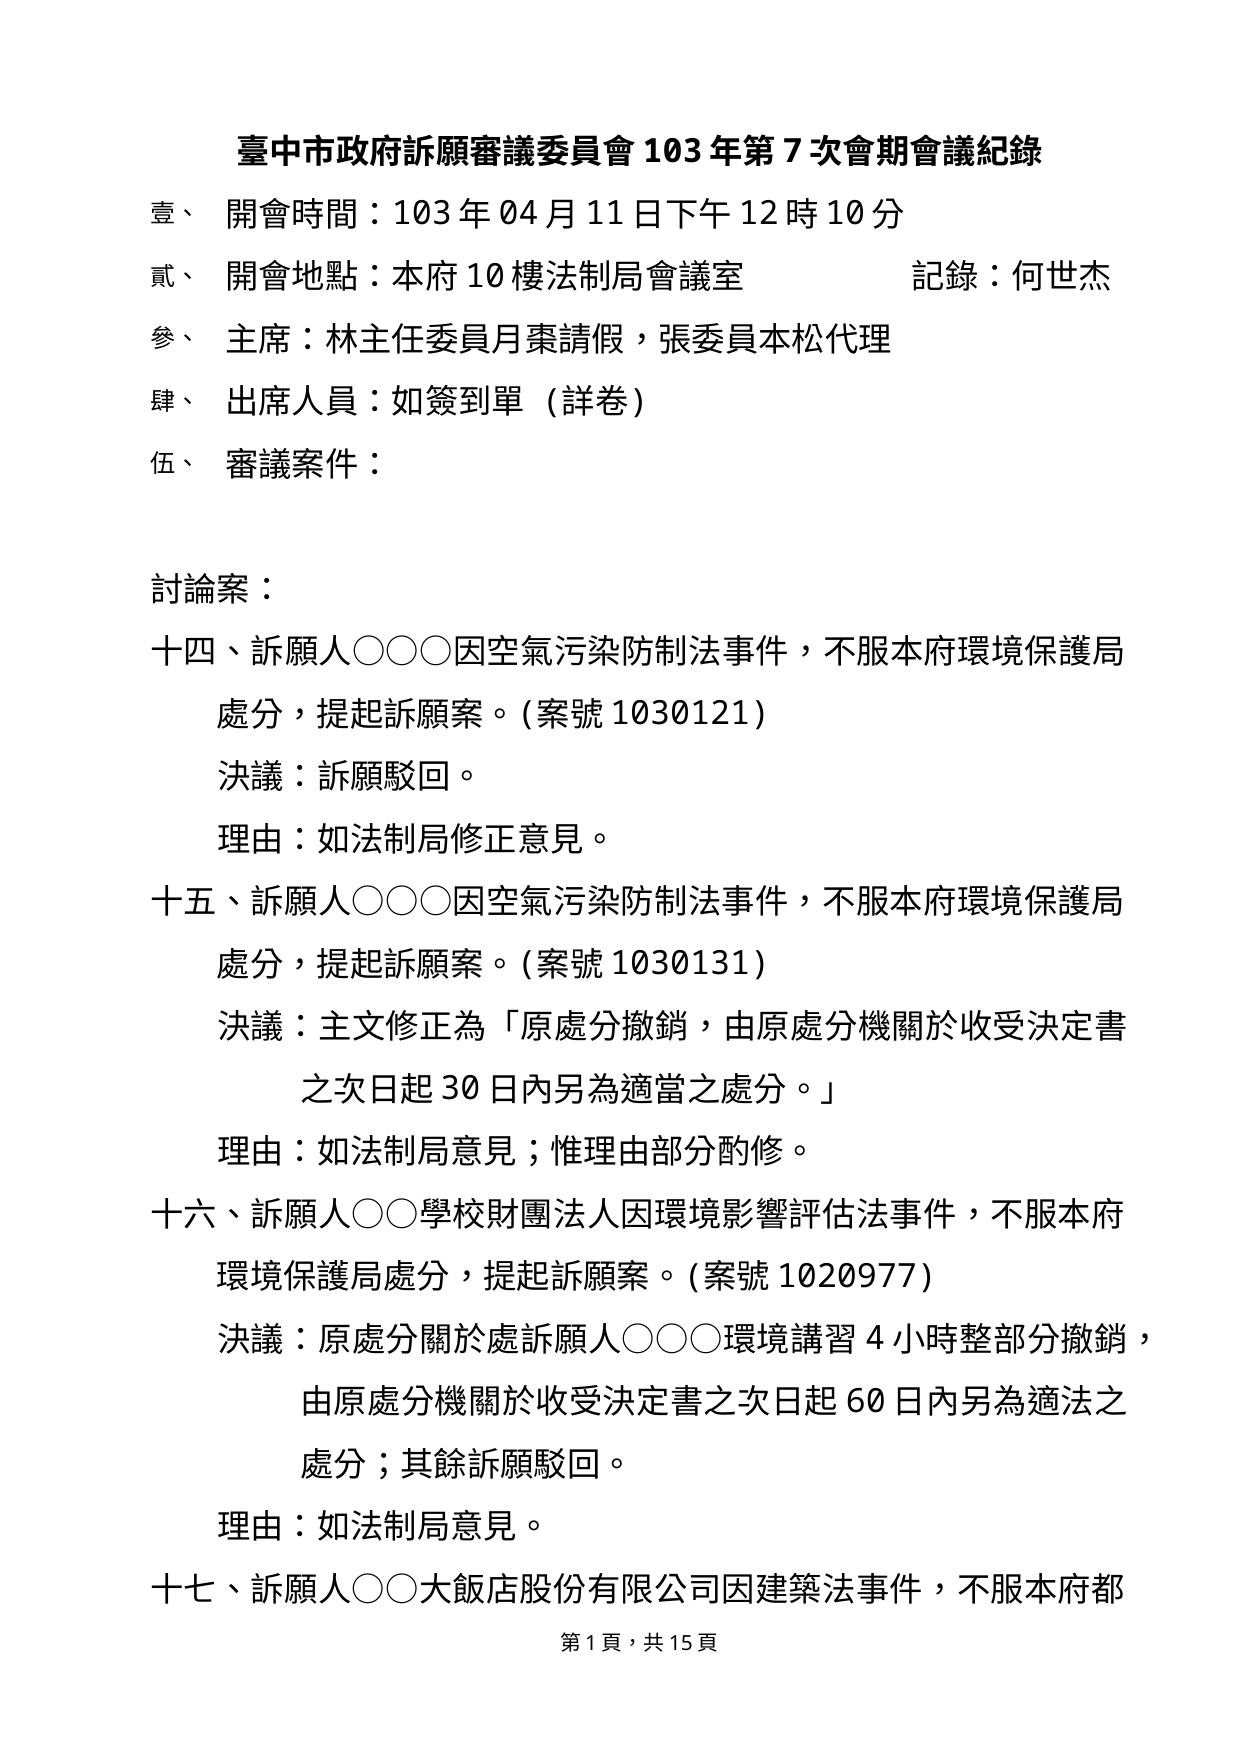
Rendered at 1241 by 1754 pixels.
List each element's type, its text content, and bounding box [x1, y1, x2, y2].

text 十七、訴願人○○大飯店股份有限公司因建築法事件，不服本府都 [150, 1545, 1128, 1608]
text 討論案： [150, 545, 1128, 608]
list 出席人員：如簽到單 (詳卷) [150, 358, 1128, 420]
text 十五、訴願人○○○因空氣污染防制法事件，不服本府環境保護局處分，提起訴願案。(案號1030131) [150, 858, 1128, 983]
text 決議：主文修正為「原處分撤銷，由原處分機關於收受決定書之次日起30日內另為適當之處分。」 [217, 983, 1128, 1108]
list 主席：林主任委員月棗請假，張委員本松代理 [150, 295, 1128, 358]
text 臺中市政府訴願審議委員會103年第7次會期會議紀錄 [150, 108, 1128, 170]
text 理由：如法制局意見；惟理由部分酌修。 [217, 1108, 1128, 1170]
text 十六、訴願人○○學校財團法人因環境影響評估法事件，不服本府環境保護局處分，提起訴願案。(案號1020977) [150, 1170, 1128, 1295]
text 理由：如法制局修正意見。 [217, 795, 1128, 858]
text 決議：原處分關於處訴願人○○○環境講習4小時整部分撤銷，由原處分機關於收受決定書之次日起60日內另為適法之處分；其餘訴願駁回。 [217, 1295, 1128, 1483]
list 審議案件： [150, 420, 1128, 483]
list 開會時間：103年04月11日下午12時10分 [150, 170, 1128, 233]
list 開會地點：本府10樓法制局會議室 記錄：何世杰 [150, 233, 1128, 295]
text 十四、訴願人○○○因空氣污染防制法事件，不服本府環境保護局處分，提起訴願案。(案號1030121) [150, 608, 1128, 733]
text 決議：訴願駁回。 [217, 733, 1128, 795]
text 理由：如法制局意見。 [217, 1483, 1128, 1545]
